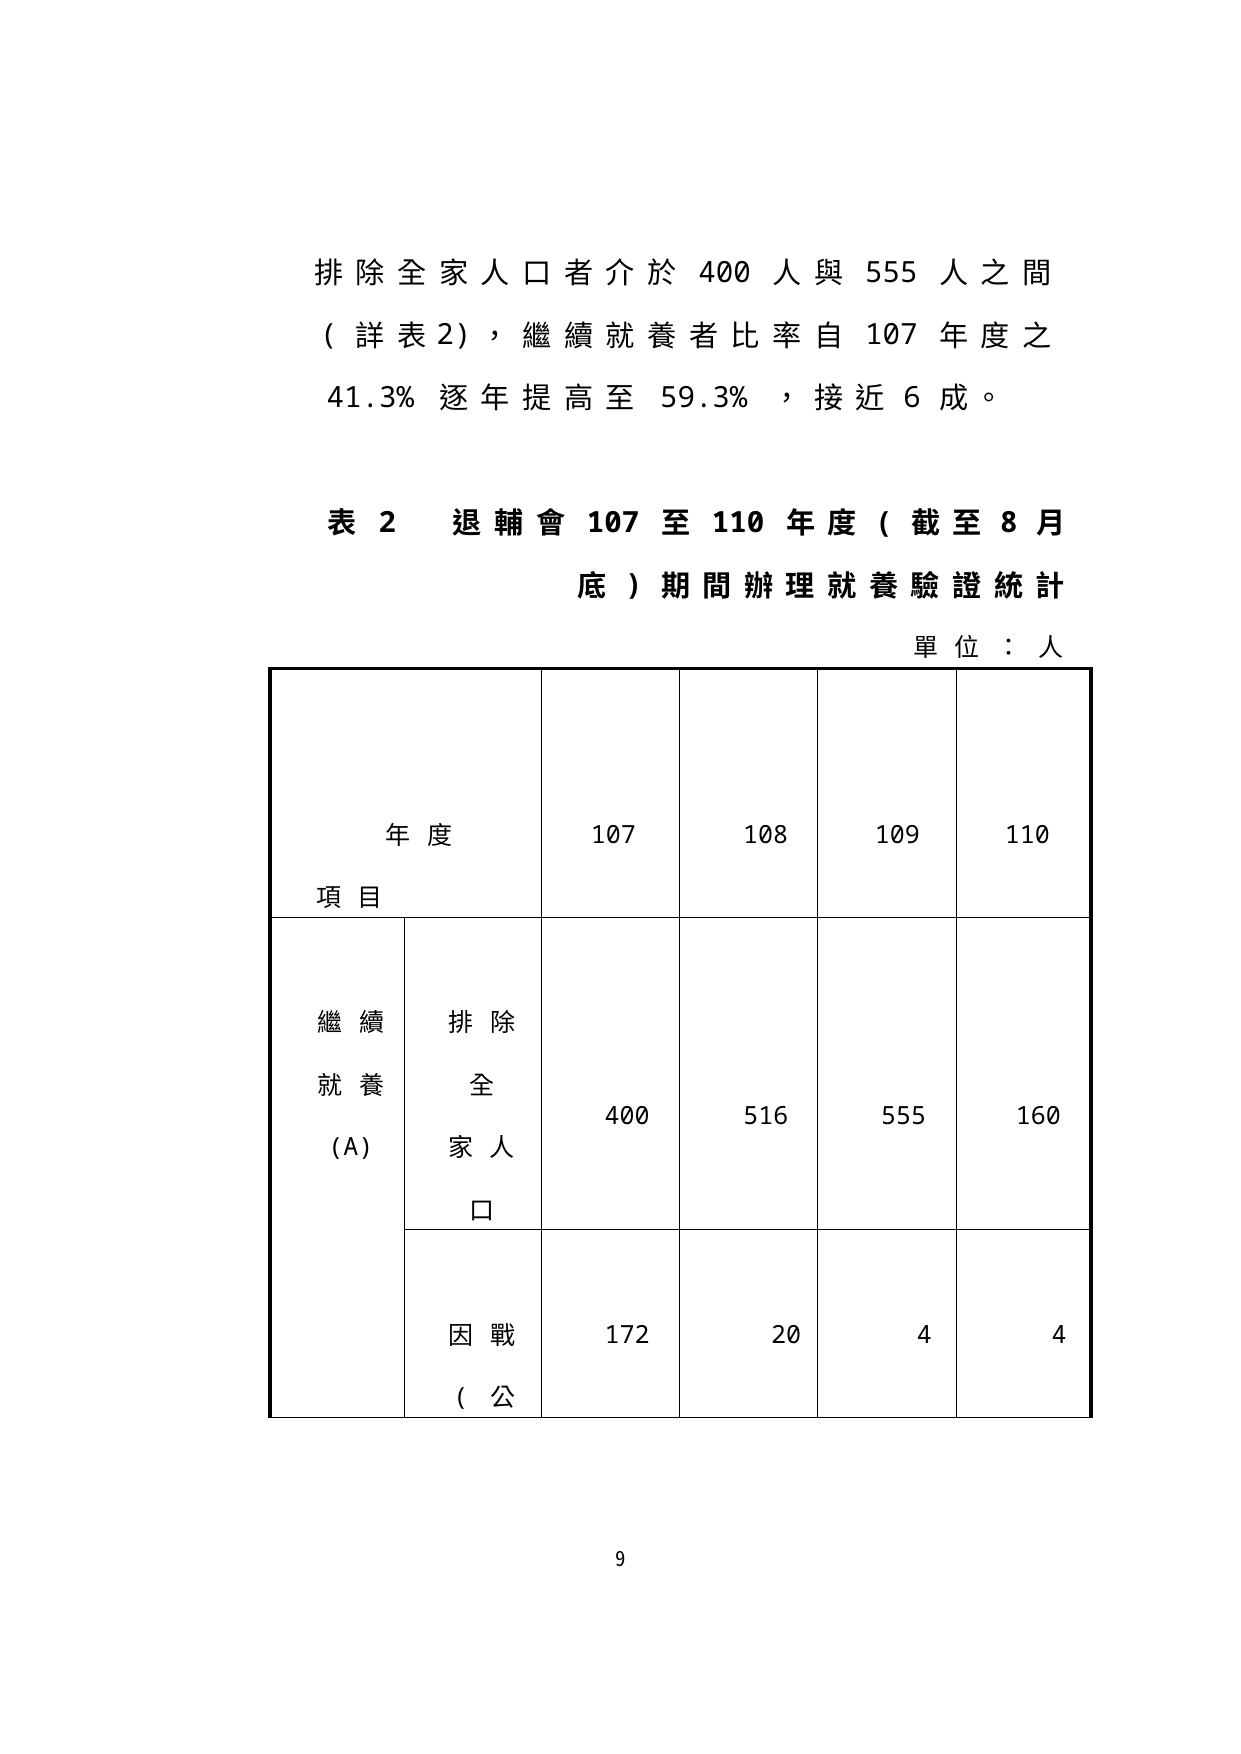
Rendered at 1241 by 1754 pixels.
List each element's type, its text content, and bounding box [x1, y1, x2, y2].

table_cell 4 [818, 1230, 956, 1417]
table_header 年度 項目 [272, 670, 541, 917]
table_cell 172 [542, 1230, 679, 1417]
table_cell 516 [680, 918, 817, 1229]
table_cell 4 [957, 1230, 1089, 1417]
table_cell 繼續就養 (A) [272, 918, 404, 1417]
table_header 108 [680, 670, 817, 917]
table_header 107 [542, 670, 679, 917]
table_cell 因戰(公 [405, 1230, 541, 1417]
text 排除全家人口者介於400人與555人之間(詳表2)，繼續就養者比率自107年度之41.3%逐年提高至59.3%，接近6成。 [270, 229, 1058, 417]
table_cell 20 [680, 1230, 817, 1417]
table_cell 400 [542, 918, 679, 1229]
table_cell 排除全 家人口 [405, 918, 541, 1229]
table_cell 555 [818, 918, 956, 1229]
table_header 110 [957, 670, 1089, 917]
table_cell 160 [957, 918, 1089, 1229]
text 表2 退輔會107至110年度(截至8月底)期間辦理就養驗證統計 單位：人 [256, 479, 1071, 667]
table_header 109 [818, 670, 956, 917]
